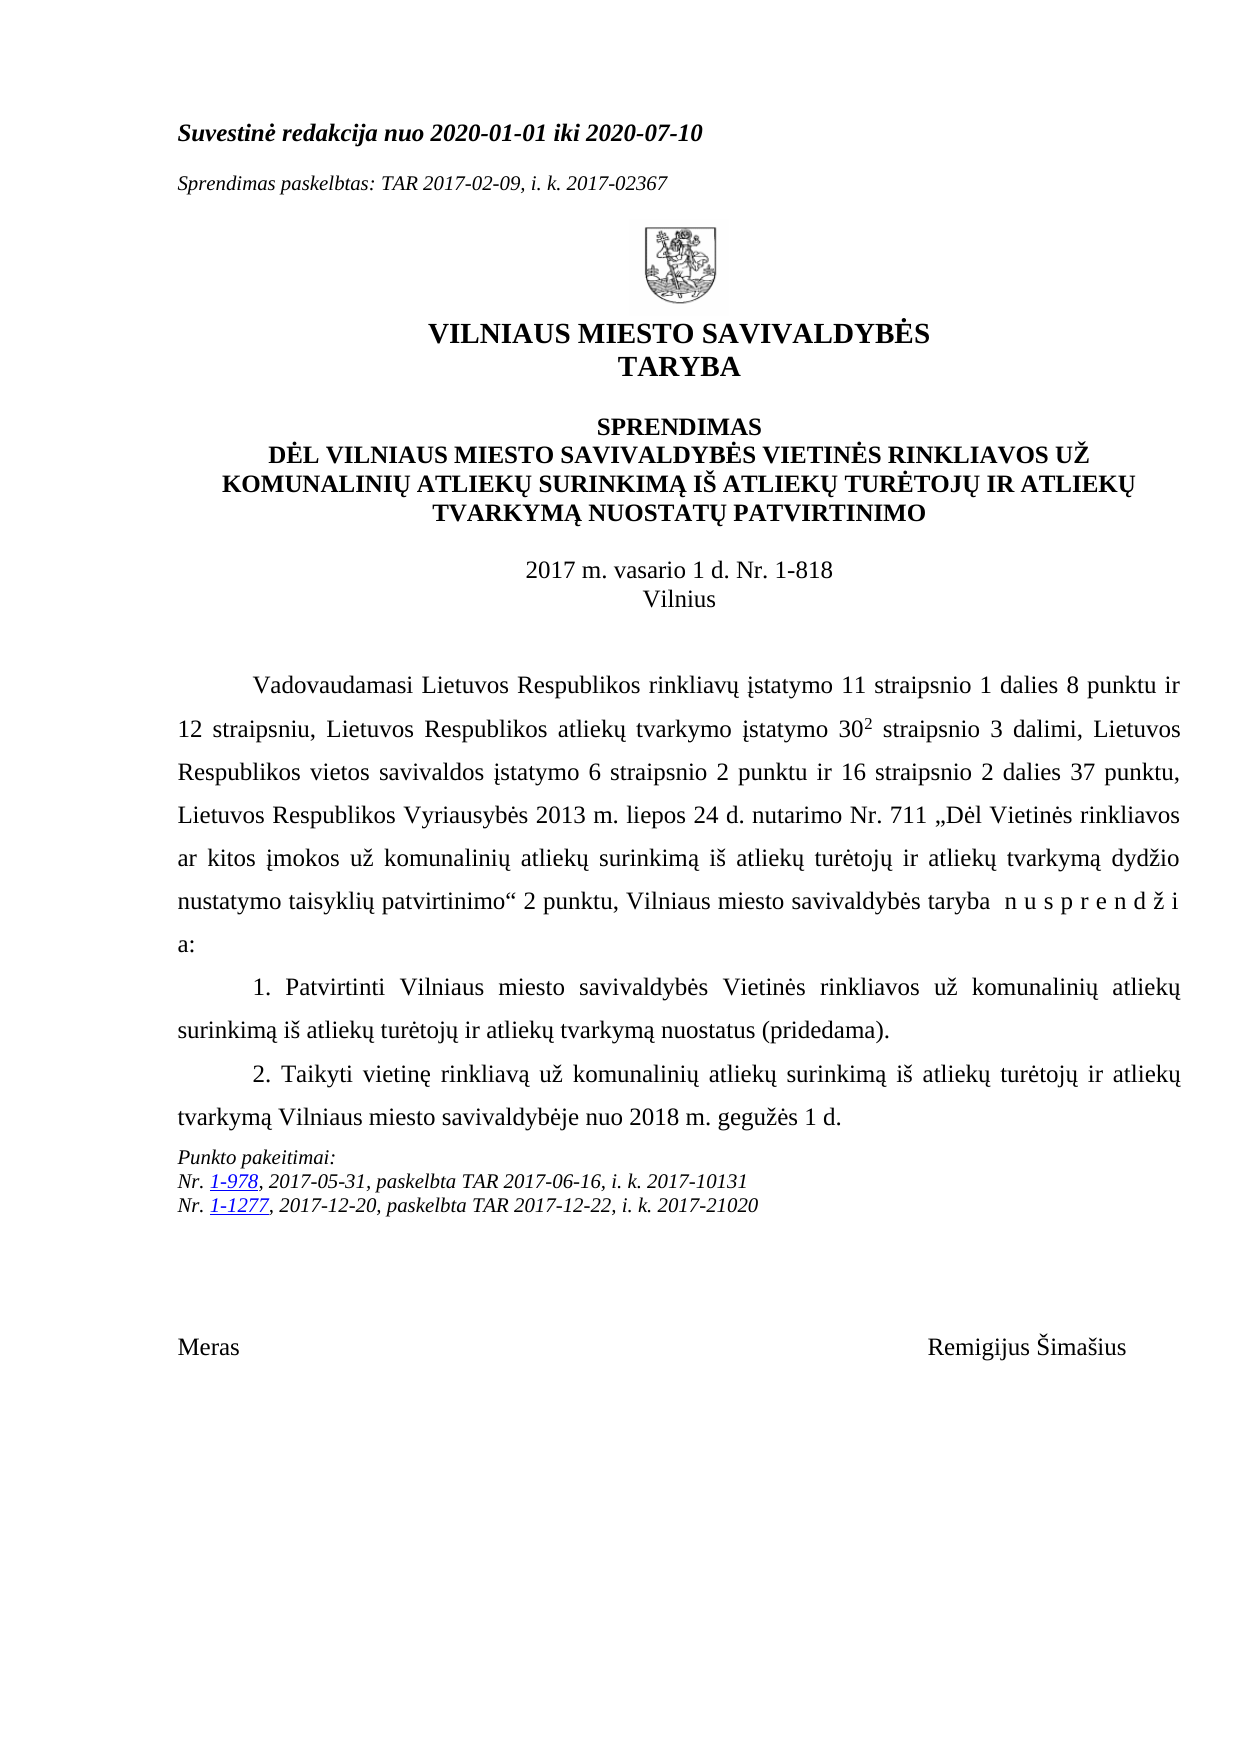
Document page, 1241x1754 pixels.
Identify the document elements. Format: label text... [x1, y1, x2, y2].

text 2017 m. vasario 1 d. Nr. 1-818 [177, 556, 1181, 584]
text 2. Taikyti vietinę rinkliavą už komunalinių atliekų surinkimą iš atliekų turėtojų ir atliekų tvarkymą Vilniaus miesto savivaldybėje nuo 2018 m. gegužės 1 d. [177, 1059, 1181, 1131]
text Vilnius [177, 584, 1181, 613]
text Sprendimas paskelbtas: TAR 2017-02-09, i. k. 2017-02367 [177, 171, 1181, 195]
text SPRENDIMAS [177, 412, 1181, 441]
text Suvestinė redakcija nuo 2020-01-01 iki 2020-07-10 [177, 118, 1181, 147]
text VILNIAUS MIESTO SAVIVALDYBĖS [177, 316, 1181, 349]
text Punkto pakeitimai: [177, 1145, 1181, 1169]
text DĖL VILNIAUS MIESTO SAVIVALDYBĖS VIETINĖS RINKLIAVOS UŽ KOMUNALINIŲ ATLIEKŲ SURINKIMĄ IŠ ATLIEKŲ TURĖTOJŲ IR ATLIEKŲ TVARKYMĄ NUOSTATŲ PATVIRTINIMO [177, 441, 1181, 527]
text Meras Remigijus Šimašius [177, 1332, 1181, 1361]
text Vadovaudamasi Lietuvos Respublikos rinkliavų įstatymo 11 straipsnio 1 dalies 8 punktu ir 12 straipsniu, Lietuvos Respublikos atliekų tvarkymo įstatymo 302 straipsnio 3 dalimi, Lietuvos Respublikos vietos savivaldos įstatymo 6 straipsnio 2 punktu ir 16 straipsnio 2 dalies 37 punktu, Lietuvos Respublikos Vyriausybės 2013 m. liepos 24 d. nutarimo Nr. 711 „Dėl Vietinės rinkliavos ar kitos įmokos už komunalinių atliekų surinkimą iš atliekų turėtojų ir atliekų tvarkymą dydžio nustatymo taisyklių patvirtinimo“ 2 punktu, Vilniaus miesto savivaldybės taryba n u s p r e n d ž i a: [177, 671, 1181, 958]
text 1. Patvirtinti Vilniaus miesto savivaldybės Vietinės rinkliavos už komunalinių atliekų surinkimą iš atliekų turėtojų ir atliekų tvarkymą nuostatus (pridedama). [177, 972, 1181, 1044]
text TARYBA [177, 349, 1181, 383]
text Nr. 1-1277, 2017-12-20, paskelbta TAR 2017-12-22, i. k. 2017-21020 [177, 1193, 1181, 1217]
text Nr. 1-978, 2017-05-31, paskelbta TAR 2017-06-16, i. k. 2017-10131 [177, 1169, 1181, 1193]
